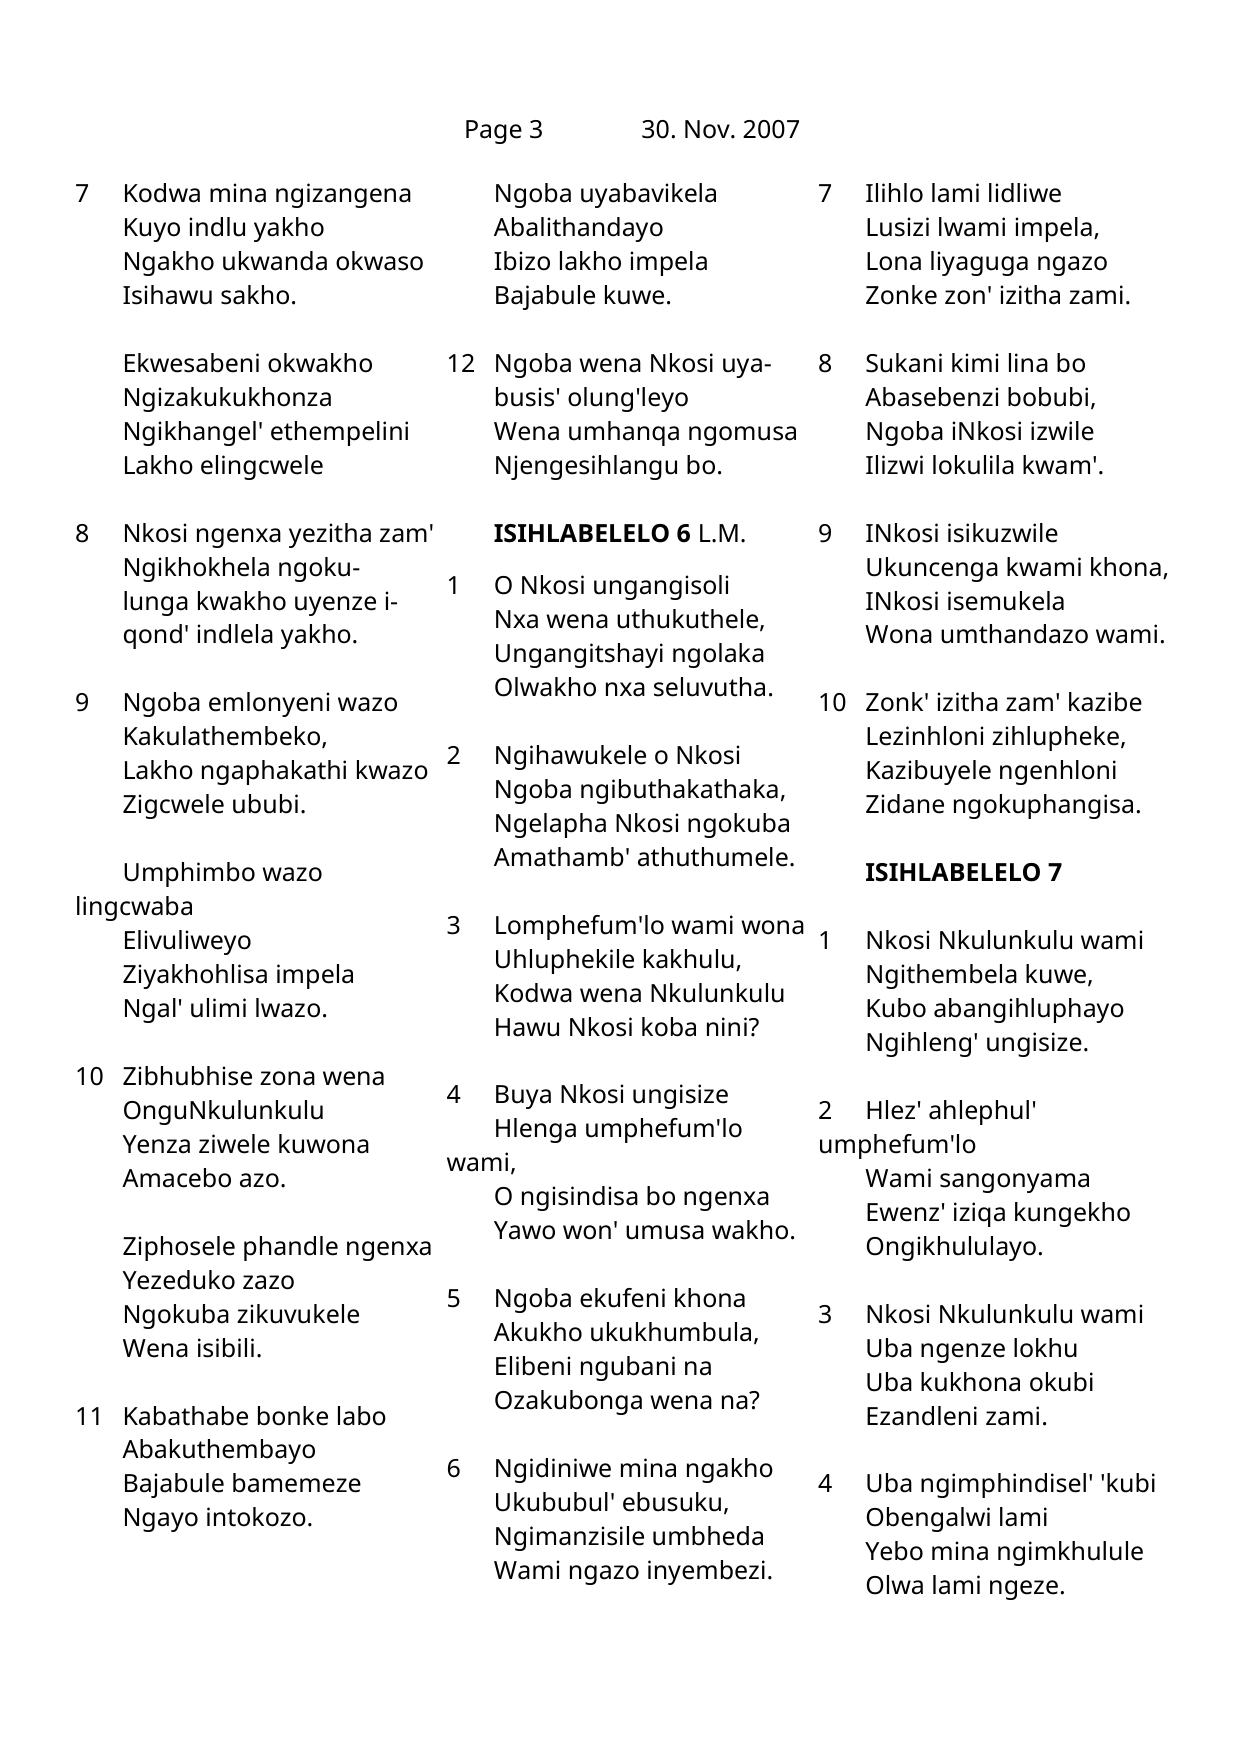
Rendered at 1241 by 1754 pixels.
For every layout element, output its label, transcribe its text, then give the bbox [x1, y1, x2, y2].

text Akukho ukukhumbula, [446, 1315, 818, 1349]
text Ngimanzisile umbheda [446, 1519, 818, 1553]
text 8 Nkosi ngenxa yezitha zam' [75, 516, 446, 549]
text Lakho elingcwele [75, 448, 446, 482]
text Lakho ngaphakathi kwazo [75, 753, 446, 787]
text Yawo won' umusa wakho. [446, 1213, 818, 1247]
text Yenza ziwele kuwona [75, 1127, 446, 1161]
text Ngelapha Nkosi ngokuba [446, 806, 818, 840]
text Ungangitshayi ngolaka [446, 636, 818, 670]
text Obengalwi lami [818, 1500, 1189, 1534]
text 7 Kodwa mina ngizangena [75, 176, 446, 210]
text lunga kwakho uyenze i- [75, 583, 446, 617]
text 12 Ngoba wena Nkosi uya- [446, 346, 818, 380]
text 7 Ilihlo lami lidliwe [818, 176, 1189, 210]
text Wena isibili. [75, 1331, 446, 1364]
text Olwakho nxa seluvutha. [446, 670, 818, 704]
text Ngikhangel' ethempelini [75, 414, 446, 448]
text Ngizakukukhonza [75, 380, 446, 414]
text Kuyo indlu yakho [75, 210, 446, 244]
text 9 INkosi isikuzwile [818, 516, 1189, 549]
text O ngisindisa bo ngenxa [446, 1179, 818, 1213]
text qond' indlela yakho. [75, 617, 446, 651]
text Ewenz' iziqa kungekho [818, 1195, 1189, 1229]
text Hawu Nkosi koba nini? [446, 1009, 818, 1043]
text Kakulathembeko, [75, 719, 446, 753]
text Kodwa wena Nkulunkulu [446, 976, 818, 1009]
text 2 Ngihawukele o Nkosi [446, 738, 818, 772]
text ISIHLABELELO 7 [818, 855, 1189, 889]
text Ngithembela kuwe, [818, 957, 1189, 991]
text Hlenga umphefum'lo wami, [446, 1111, 818, 1179]
text 9 Ngoba emlonyeni wazo [75, 685, 446, 719]
text Lezinhloni zihlupheke, [818, 719, 1189, 753]
text Uba kukhona okubi [818, 1364, 1189, 1398]
text Ngayo intokozo. [75, 1500, 446, 1534]
text 6 Ngidiniwe mina ngakho [446, 1451, 818, 1485]
text 3 Nkosi Nkulunkulu wami [818, 1297, 1189, 1331]
text Wona umthandazo wami. [818, 617, 1189, 651]
text Nxa wena uthukuthele, [446, 602, 818, 636]
text Lona liyaguga ngazo [818, 244, 1189, 278]
text 5 Ngoba ekufeni khona [446, 1281, 818, 1315]
text Wami ngazo inyembezi. [446, 1553, 818, 1587]
text 4 Uba ngimphindisel' 'kubi [818, 1466, 1189, 1500]
text Amathamb' athuthumele. [446, 840, 818, 874]
text Ngoba iNkosi izwile [818, 414, 1189, 448]
text 3 Lomphefum'lo wami wona [446, 908, 818, 942]
text Ngoba ngibuthakathaka, [446, 772, 818, 806]
text 4 Buya Nkosi ungisize [446, 1077, 818, 1111]
text Olwa lami ngeze. [818, 1568, 1189, 1602]
text Ezandleni zami. [818, 1398, 1189, 1432]
text Elibeni ngubani na [446, 1349, 818, 1383]
text Zonke zon' izitha zami. [818, 278, 1189, 312]
text Ngakho ukwanda okwaso [75, 244, 446, 278]
text Abakuthembayo [75, 1432, 446, 1466]
text Kazibuyele ngenhloni [818, 753, 1189, 787]
text Ziphosele phandle ngenxa [75, 1229, 446, 1263]
text Yebo mina ngimkhulule [818, 1534, 1189, 1568]
text Ongikhululayo. [818, 1229, 1189, 1263]
text Wena umhanqa ngomusa [446, 414, 818, 448]
text Yezeduko zazo [75, 1263, 446, 1297]
text Bajabule kuwe. [446, 278, 818, 312]
text busis' olung'leyo [446, 380, 818, 414]
text 1 O Nkosi ungangisoli [446, 568, 818, 602]
text 10 Zonk' izitha zam' kazibe [818, 685, 1189, 719]
text Uhluphekile kakhulu, [446, 942, 818, 976]
text Uba ngenze lokhu [818, 1331, 1189, 1364]
text Ukububul' ebusuku, [446, 1485, 818, 1519]
text ISIHLABELELO 6 L.M. [446, 516, 818, 549]
text Ilizwi lokulila kwam'. [818, 448, 1189, 482]
text Ngihleng' ungisize. [818, 1025, 1189, 1059]
text 8 Sukani kimi lina bo [818, 346, 1189, 380]
text OnguNkulunkulu [75, 1093, 446, 1127]
text 10 Zibhubhise zona wena [75, 1059, 446, 1093]
text Wami sangonyama [818, 1161, 1189, 1195]
text Abalithandayo [446, 210, 818, 244]
text Ekwesabeni okwakho [75, 346, 446, 380]
text 2 Hlez' ahlephul' umphefum'lo [818, 1093, 1189, 1161]
text Amacebo azo. [75, 1161, 446, 1195]
text Zigcwele ububi. [75, 787, 446, 821]
text Bajabule bamemeze [75, 1466, 446, 1500]
text INkosi isemukela [818, 583, 1189, 617]
text Ozakubonga wena na? [446, 1383, 818, 1417]
text Ngokuba zikuvukele [75, 1297, 446, 1331]
text Lusizi lwami impela, [818, 210, 1189, 244]
text Isihawu sakho. [75, 278, 446, 312]
text Ibizo lakho impela [446, 244, 818, 278]
text Ngoba uyabavikela [446, 176, 818, 210]
text Umphimbo wazo lingcwaba [75, 855, 446, 923]
text Njengesihlangu bo. [446, 448, 818, 482]
text Ziyakhohlisa impela [75, 957, 446, 991]
text Ngal' ulimi lwazo. [75, 991, 446, 1025]
text Abasebenzi bobubi, [818, 380, 1189, 414]
text Kubo abangihluphayo [818, 991, 1189, 1025]
text Ngikhokhela ngoku- [75, 549, 446, 583]
text Zidane ngokuphangisa. [818, 787, 1189, 821]
text Elivuliweyo [75, 923, 446, 957]
text 1 Nkosi Nkulunkulu wami [818, 923, 1189, 957]
text 11 Kabathabe bonke labo [75, 1398, 446, 1432]
text Ukuncenga kwami khona, [818, 549, 1189, 583]
